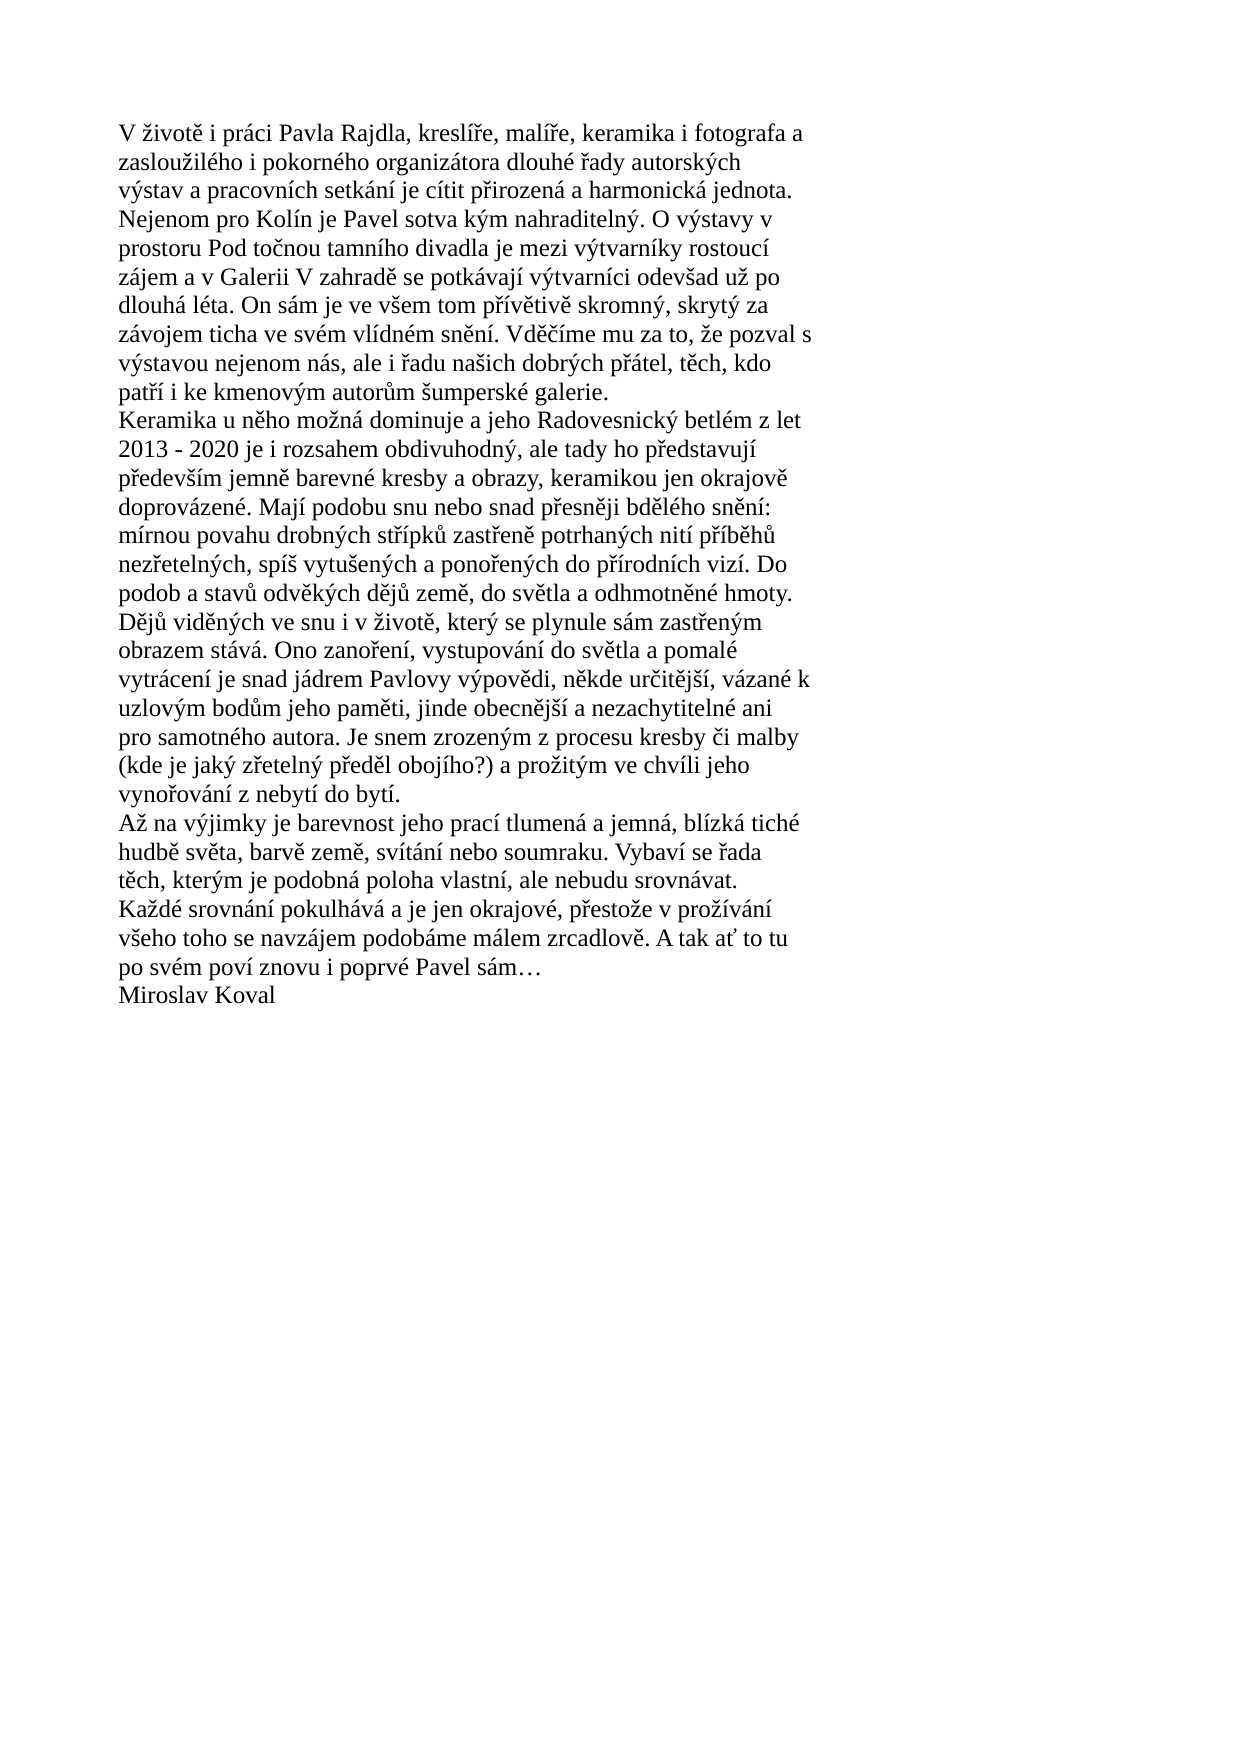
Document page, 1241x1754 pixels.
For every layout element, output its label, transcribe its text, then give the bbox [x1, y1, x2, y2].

text mírnou povahu drobných střípků zastřeně potrhaných nití příběhů [118, 521, 1122, 549]
text vynořování z nebytí do bytí. [118, 779, 1122, 808]
text obrazem stává. Ono zanoření, vystupování do světla a pomalé [118, 636, 1122, 664]
text především jemně barevné kresby a obrazy, keramikou jen okrajově [118, 463, 1122, 492]
text Až na výjimky je barevnost jeho prací tlumená a jemná, blízká tiché [118, 808, 1122, 837]
text V životě i práci Pavla Rajdla, kreslíře, malíře, keramika i fotografa a [118, 118, 1122, 147]
text závojem ticha ve svém vlídném snění. Vděčíme mu za to, že pozval s [118, 319, 1122, 348]
text Každé srovnání pokulhává a je jen okrajové, přestože v prožívání [118, 894, 1122, 923]
text podob a stavů odvěkých dějů země, do světla a odhmotněné hmoty. [118, 578, 1122, 607]
text Nejenom pro Kolín je Pavel sotva kým nahraditelný. O výstavy v [118, 204, 1122, 233]
text patří i ke kmenovým autorům šumperské galerie. [118, 377, 1122, 406]
text 2013 - 2020 je i rozsahem obdivuhodný, ale tady ho představují [118, 434, 1122, 463]
text po svém poví znovu i poprvé Pavel sám… [118, 952, 1122, 981]
text Keramika u něho možná dominuje a jeho Radovesnický betlém z let [118, 406, 1122, 434]
text zájem a v Galerii V zahradě se potkávají výtvarníci odevšad už po [118, 262, 1122, 291]
text Dějů viděných ve snu i v životě, který se plynule sám zastřeným [118, 607, 1122, 636]
text prostoru Pod točnou tamního divadla je mezi výtvarníky rostoucí [118, 233, 1122, 262]
text dlouhá léta. On sám je ve všem tom přívětivě skromný, skrytý za [118, 291, 1122, 319]
text (kde je jaký zřetelný předěl obojího?) a prožitým ve chvíli jeho [118, 751, 1122, 779]
text všeho toho se navzájem podobáme málem zrcadlově. A tak ať to tu [118, 923, 1122, 952]
text Miroslav Koval [118, 981, 1122, 1009]
text výstav a pracovních setkání je cítit přirozená a harmonická jednota. [118, 176, 1122, 204]
text uzlovým bodům jeho paměti, jinde obecnější a nezachytitelné ani [118, 693, 1122, 722]
text těch, kterým je podobná poloha vlastní, ale nebudu srovnávat. [118, 866, 1122, 894]
text hudbě světa, barvě země, svítání nebo soumraku. Vybaví se řada [118, 837, 1122, 866]
text pro samotného autora. Je snem zrozeným z procesu kresby či malby [118, 722, 1122, 751]
text výstavou nejenom nás, ale i řadu našich dobrých přátel, těch, kdo [118, 348, 1122, 377]
text zasloužilého i pokorného organizátora dlouhé řady autorských [118, 147, 1122, 176]
text doprovázené. Mají podobu snu nebo snad přesněji bdělého snění: [118, 492, 1122, 521]
text nezřetelných, spíš vytušených a ponořených do přírodních vizí. Do [118, 549, 1122, 578]
text vytrácení je snad jádrem Pavlovy výpovědi, někde určitější, vázané k [118, 664, 1122, 693]
